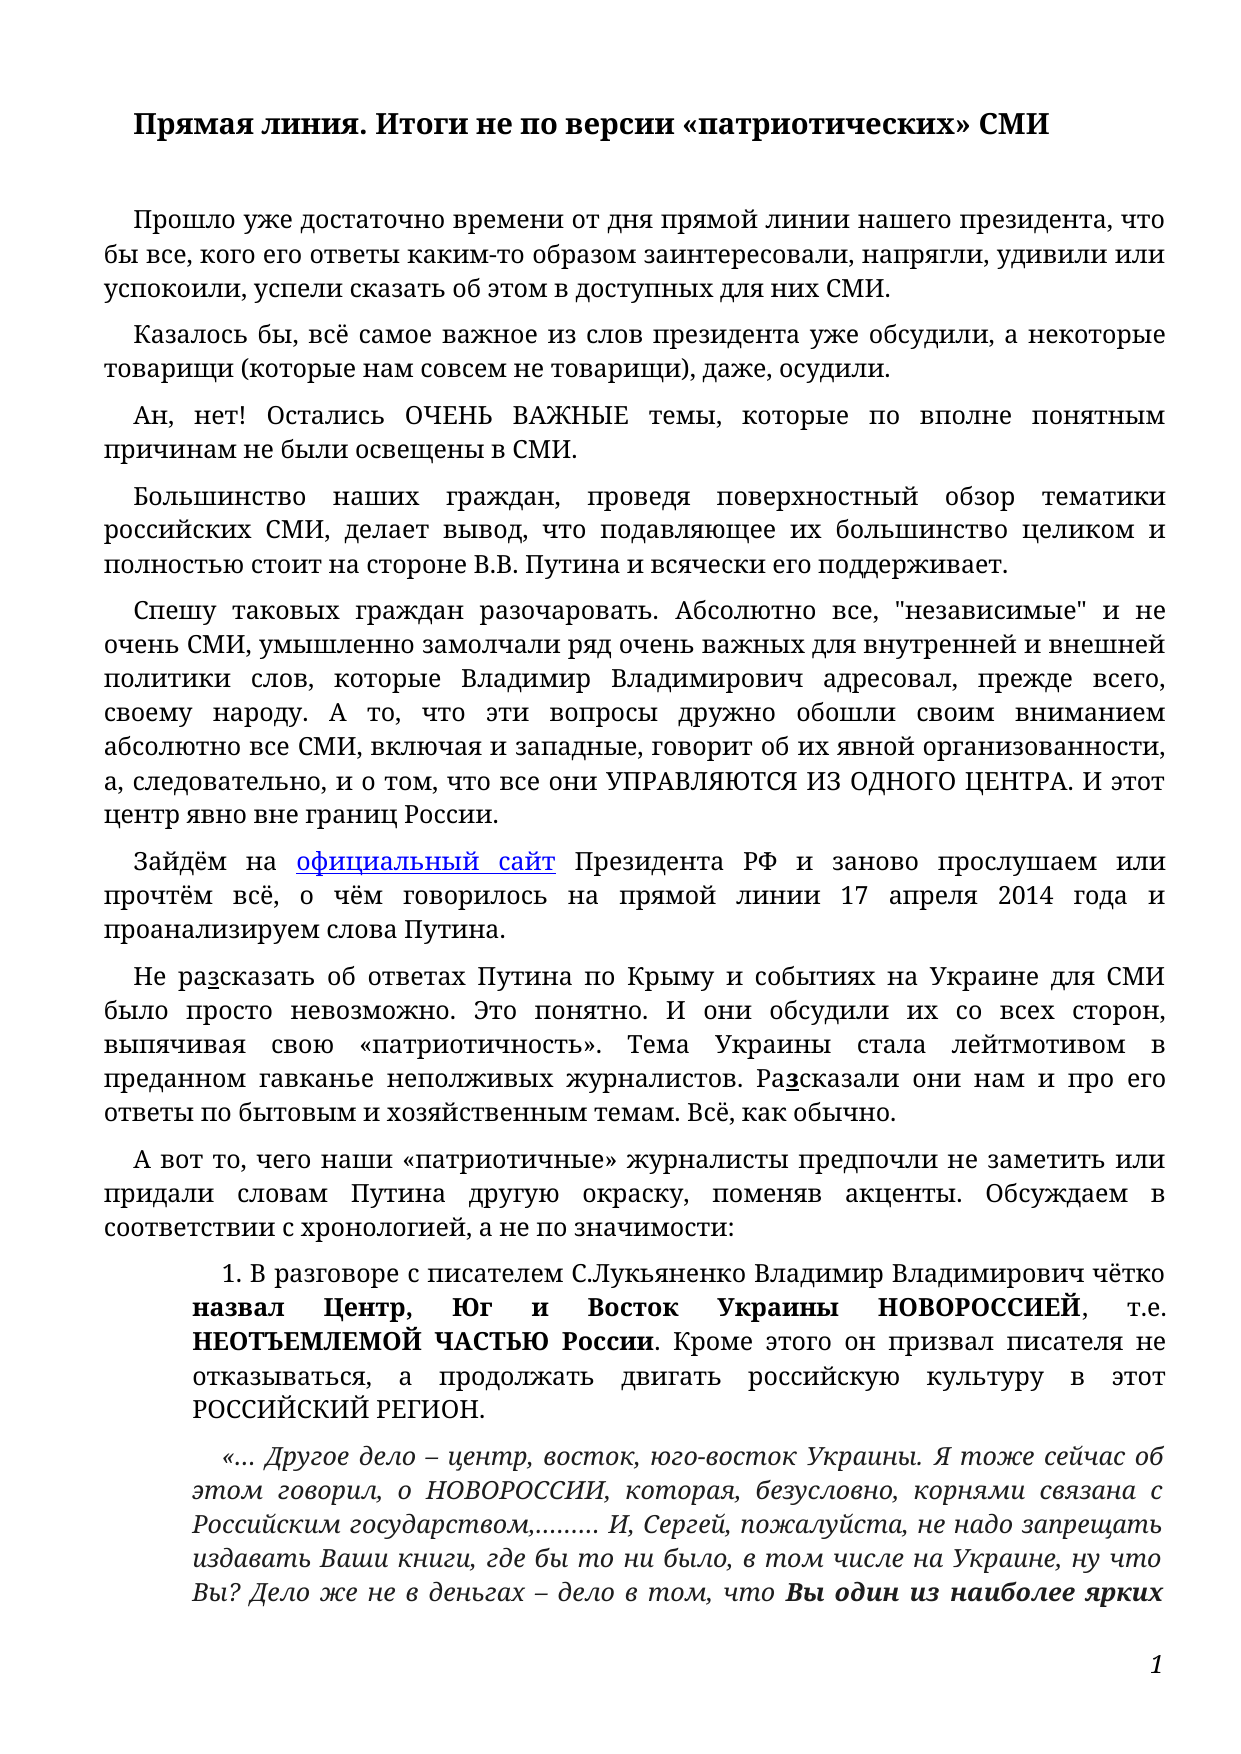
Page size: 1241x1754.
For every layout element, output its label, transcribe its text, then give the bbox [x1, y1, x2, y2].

text Зайдём на официальный сайт Президента РФ и заново прослушаем или прочтём всё, о чём говорилось на прямой линии 17 апреля 2014 года и проанализируем слова Путина. [103, 844, 1167, 946]
text «… Другое дело – центр, восток, юго-восток Украины. Я тоже сейчас об этом говорил, о НОВОРОССИИ, которая, безусловно, корнями связана с Российским государством,……… И, Сергей, пожалуйста, не надо запрещать издавать Ваши книги, где бы то ни было, в том числе на Украине, ну что Вы? Дело же не в деньгах – дело в том, что Вы один из наиболее ярких [192, 1439, 1167, 1609]
text Спешу таковых граждан разочаровать. Абсолютно все, "независимые" и не очень СМИ, умышленно замолчали ряд очень важных для внутренней и внешней политики слов, которые Владимир Владимирович адресовал, прежде всего, своему народу. А то, что эти вопросы дружно обошли своим вниманием абсолютно все СМИ, включая и западные, говорит об их явной организованности, а, следовательно, и о том, что все они УПРАВЛЯЮТСЯ ИЗ ОДНОГО ЦЕНТРА. И этот центр явно вне границ России. [103, 593, 1167, 831]
text Не разсказать об ответах Путина по Крыму и событиях на Украине для СМИ было просто невозможно. Это понятно. И они обсудили их со всех сторон, выпячивая свою «патриотичность». Тема Украины стала лейтмотивом в преданном гавканье неполживых журналистов. Разсказали они нам и про его ответы по бытовым и хозяйственным темам. Всё, как обычно. [103, 958, 1167, 1129]
text Ан, нет! Остались ОЧЕНЬ ВАЖНЫЕ темы, которые по вполне понятным причинам не были освещены в СМИ. [103, 397, 1167, 466]
text Прямая линия. Итоги не по версии «патриотических» СМИ [103, 103, 1167, 143]
text 1. В разговоре с писателем С.Лукьяненко Владимир Владимирович чётко назвал Центр, Юг и Восток Украины НОВОРОССИЕЙ, т.е. НЕОТЪЕМЛЕМОЙ ЧАСТЬЮ России. Кроме этого он призвал писателя не отказываться, а продолжать двигать российскую культуру в этот РОССИЙСКИЙ РЕГИОН. [192, 1256, 1167, 1426]
text Большинство наших граждан, проведя поверхностный обзор тематики российских СМИ, делает вывод, что подавляющее их большинство целиком и полностью стоит на стороне В.В. Путина и всячески его поддерживает. [103, 478, 1167, 580]
text А вот то, чего наши «патриотичные» журналисты предпочли не заметить или придали словам Путина другую окраску, поменяв акценты. Обсуждаем в соответствии с хронологией, а не по значимости: [103, 1141, 1167, 1243]
text Прошло уже достаточно времени от дня прямой линии нашего президента, что бы все, кого его ответы каким-то образом заинтересовали, напрягли, удивили или успокоили, успели сказать об этом в доступных для них СМИ. [103, 202, 1167, 304]
text Казалось бы, всё самое важное из слов президента уже обсудили, а некоторые товарищи (которые нам совсем не товарищи), даже, осудили. [103, 317, 1167, 385]
